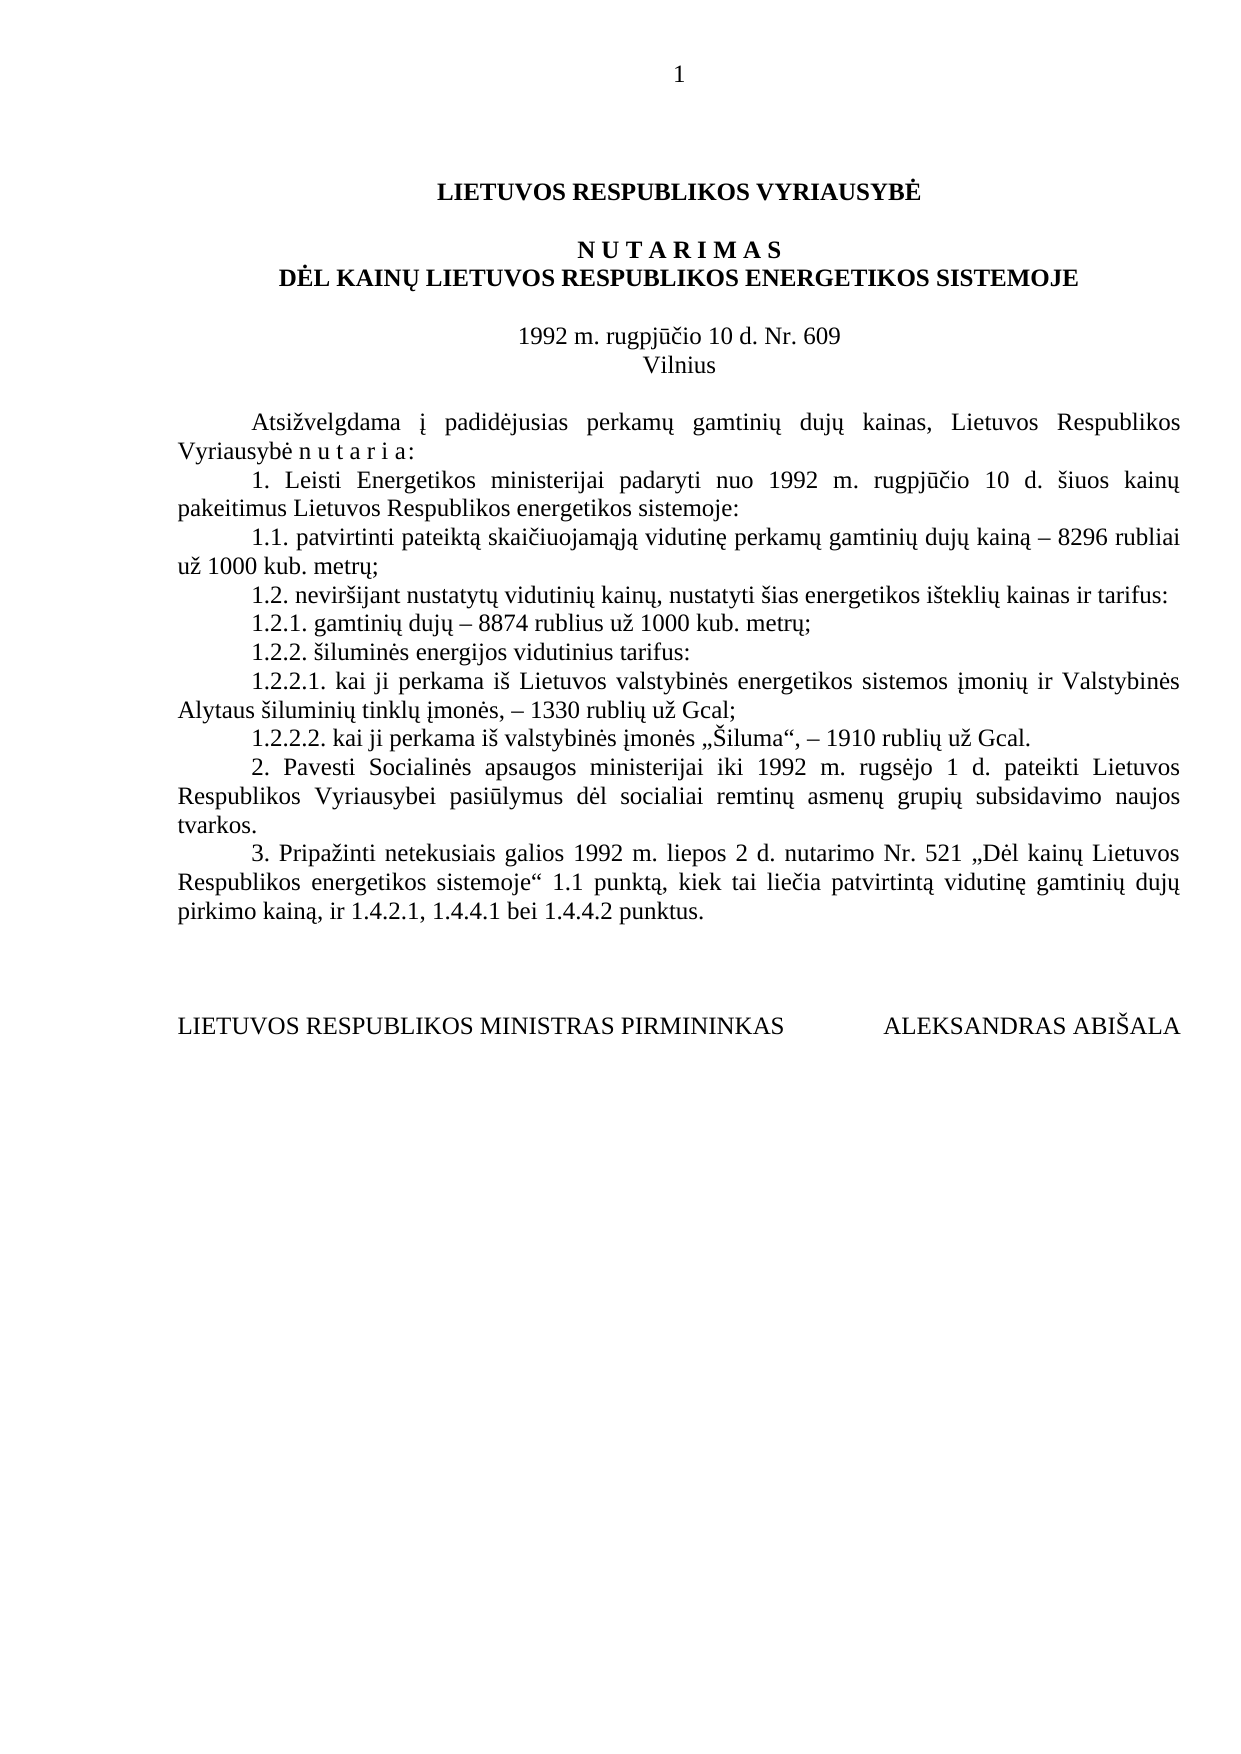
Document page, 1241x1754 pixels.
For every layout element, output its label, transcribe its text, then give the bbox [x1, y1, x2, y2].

text N U T A R I M A S [177, 235, 1181, 263]
text DĖL KAINŲ LIETUVOS RESPUBLIKOS ENERGETIKOS SISTEMOJE [177, 263, 1181, 292]
text 1. Leisti Energetikos ministerijai padaryti nuo 1992 m. rugpjūčio 10 d. šiuos kainų pakeitimus Lietuvos Respublikos energetikos sistemoje: [177, 465, 1181, 522]
text Atsižvelgdama į padidėjusias perkamų gamtinių dujų kainas, Lietuvos Respublikos Vyriausybė nutaria: [177, 407, 1181, 465]
text 1.2.2. šiluminės energijos vidutinius tarifus: [177, 637, 1181, 666]
text 1.2.2.2. kai ji perkama iš valstybinės įmonės „Šiluma“, – 1910 rublių už Gcal. [177, 723, 1181, 752]
text 1.2. neviršijant nustatytų vidutinių kainų, nustatyti šias energetikos išteklių kainas ir tarifus: [177, 580, 1181, 608]
text 1.2.2.1. kai ji perkama iš Lietuvos valstybinės energetikos sistemos įmonių ir Valstybinės Alytaus šiluminių tinklų įmonės, – 1330 rublių už Gcal; [177, 666, 1181, 723]
text 3. Pripažinti netekusiais galios 1992 m. liepos 2 d. nutarimo Nr. 521 „Dėl kainų Lietuvos Respublikos energetikos sistemoje“ 1.1 punktą, kiek tai liečia patvirtintą vidutinę gamtinių dujų pirkimo kainą, ir 1.4.2.1, 1.4.4.1 bei 1.4.4.2 punktus. [177, 838, 1181, 925]
text 1992 m. rugpjūčio 10 d. Nr. 609 [177, 321, 1181, 350]
text 1.2.1. gamtinių dujų – 8874 rublius už 1000 kub. metrų; [177, 608, 1181, 637]
text LIETUVOS RESPUBLIKOS MINISTRAS PIRMININKAS ALEKSANDRAS ABIŠALA [177, 1011, 1181, 1040]
text LIETUVOS RESPUBLIKOS VYRIAUSYBĖ [177, 177, 1181, 206]
text 2. Pavesti Socialinės apsaugos ministerijai iki 1992 m. rugsėjo 1 d. pateikti Lietuvos Respublikos Vyriausybei pasiūlymus dėl socialiai remtinų asmenų grupių subsidavimo naujos tvarkos. [177, 752, 1181, 838]
text Vilnius [177, 350, 1181, 378]
text 1.1. patvirtinti pateiktą skaičiuojamąją vidutinę perkamų gamtinių dujų kainą – 8296 rubliai už 1000 kub. metrų; [177, 522, 1181, 580]
